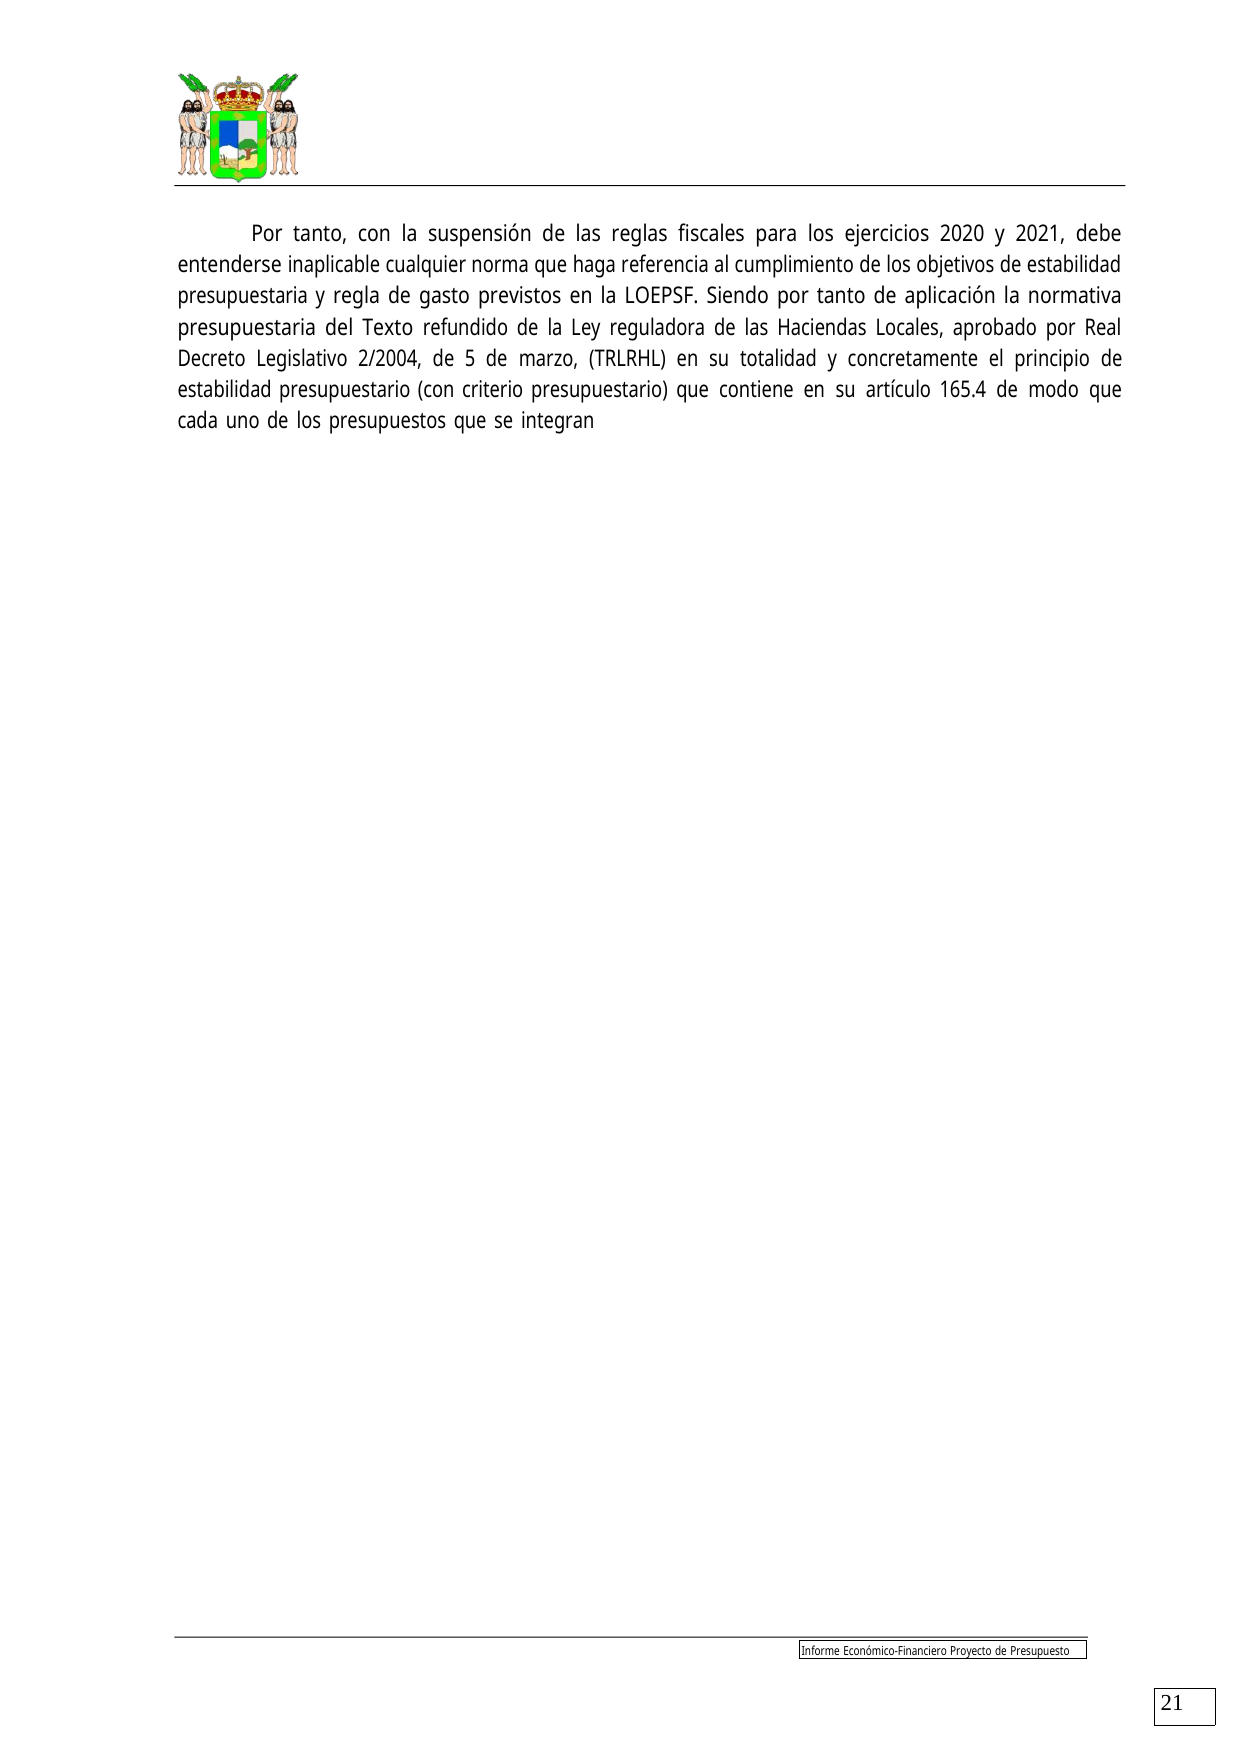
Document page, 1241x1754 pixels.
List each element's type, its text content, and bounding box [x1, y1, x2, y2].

picture [177, 73, 299, 183]
text Por tanto, con la suspensión de las reglas fiscales para los ejercicios 2020 y 2021, debe entenderse inaplicable cualquier norma que haga referencia al cumplimiento de los objetivos de estabilidad presupuestaria y regla de gasto previstos en la LOEPSF. Siendo por tanto de aplicación la normativa presupuestaria del Texto refundido de la Ley reguladora de las Haciendas Locales, aprobado por Real Decreto Legislativo 2/2004, de 5 de marzo, (TRLRHL) en su totalidad y concretamente el principio de estabilidad presupuestario (con criterio presupuestario) que contiene en su artículo 165.4 de modo que cada uno de los presupuestos que se integran [177, 217, 1123, 435]
